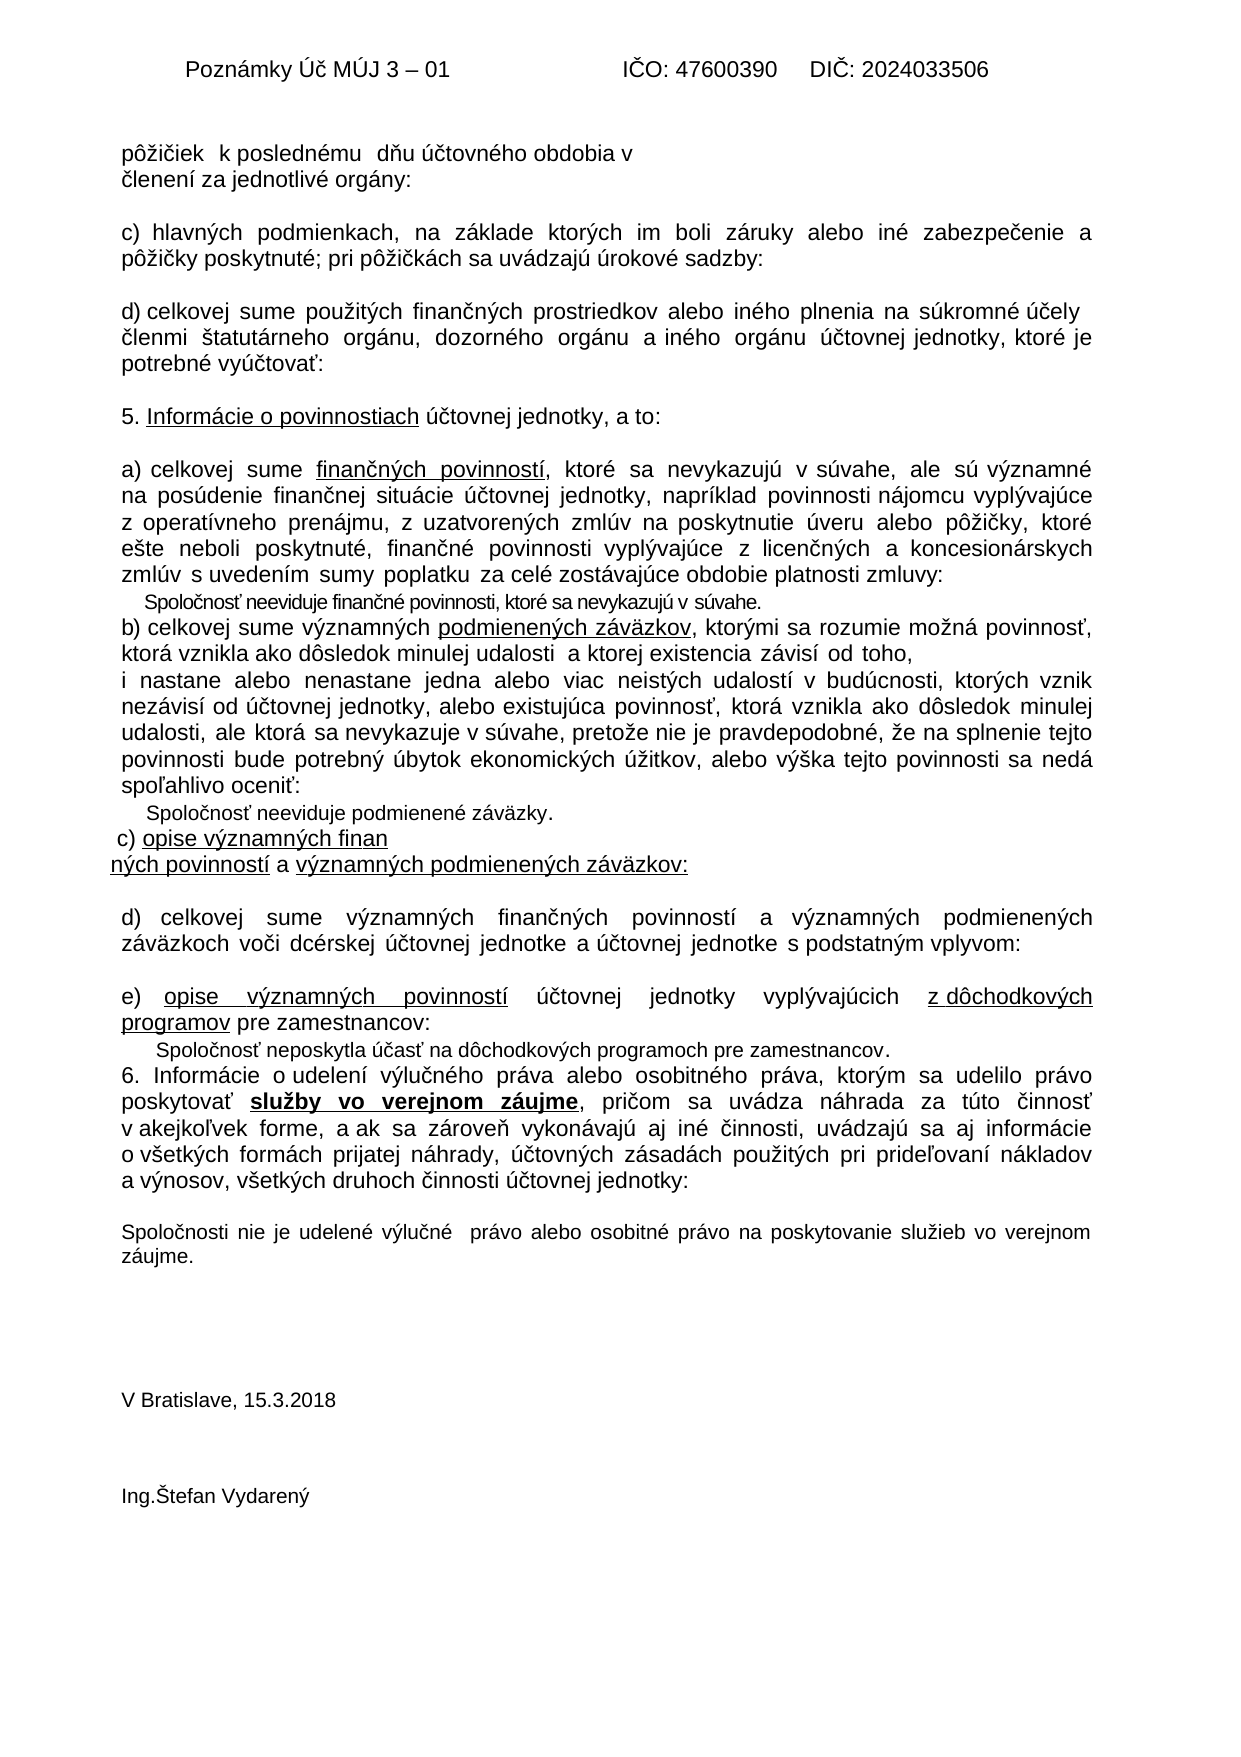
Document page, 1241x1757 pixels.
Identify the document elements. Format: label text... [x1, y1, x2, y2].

text c) opise významných finan [110, 825, 1093, 851]
text c) hlavných podmienkach, na základe ktorých im boli záruky alebo iné zabezpečenie a pôžičky poskytnuté; pri pôžičkách sa uvádzajú úrokové sadzby: [121, 219, 1093, 271]
text 6. Informácie o udelení výlučného práva alebo osobitného práva, ktorým sa udelilo právo poskytovať služby vo verejnom záujme, pričom sa uvádza náhrada za túto činnosť v akejkoľvek forme, a ak sa zároveň vykonávajú aj iné činnosti, uvádzajú sa aj informácie o všetkých formách prijatej náhrady, účtovných zásadách použitých pri prideľovaní nákladov a výnosov, všetkých druhoch činnosti účtovnej jednotky: [121, 1062, 1093, 1194]
text a) celkovej sume finančných povinností, ktoré sa nevykazujú v súvahe, ale sú významné na posúdenie finančnej situácie účtovnej jednotky, napríklad povinnosti nájomcu vyplývajúce z operatívneho prenájmu, z uzatvorených zmlúv na poskytnutie úveru alebo pôžičky, ktoré ešte neboli poskytnuté, finančné povinnosti vyplývajúce z licenčných a koncesionárskych zmlúv s uvedením sumy poplatku za celé zostávajúce obdobie platnosti zmluvy: [121, 456, 1093, 588]
text 5. Informácie o povinnostiach účtovnej jednotky, a to: [121, 403, 1093, 429]
text členení za jednotlivé orgány: [121, 166, 1093, 192]
text členmi štatutárneho orgánu, dozorného orgánu a iného orgánu účtovnej jednotky, ktoré je potrebné vyúčtovať: [121, 324, 1093, 377]
text i nastane alebo nenastane jedna alebo viac neistých udalostí v budúcnosti, ktorých vznik nezávisí od účtovnej jednotky, alebo existujúca povinnosť, ktorá vznikla ako dôsledok minulej udalosti, ale ktorá sa nevykazuje v súvahe, pretože nie je pravdepodobné, že na splnenie tejto povinnosti bude potrebný úbytok ekonomických úžitkov, alebo výška tejto povinnosti sa nedá spoľahlivo oceniť: [121, 667, 1093, 798]
text d) celkovej sume použitých finančných prostriedkov alebo iného plnenia na súkromné účely [121, 298, 1093, 324]
text Spoločnosť neposkytla účasť na dôchodkových programoch pre zamestnancov. [121, 1036, 1093, 1062]
text V Bratislave, 15.3.2018 [121, 1388, 1093, 1412]
text Ing.Štefan Vydarený [121, 1484, 1093, 1508]
text d) celkovej sume významných finančných povinností a významných podmienených záväzkoch voči dcérskej účtovnej jednotke a účtovnej jednotke s podstatným vplyvom: [121, 904, 1093, 957]
text Spoločnosť neeviduje finančné povinnosti, ktoré sa nevykazujú v súvahe. [121, 588, 1093, 614]
text pôžičiek k poslednému dňu účtovného obdobia v [121, 139, 1093, 166]
text e) opise významných povinností účtovnej jednotky vyplývajúcich z dôchodkových programov pre zamestnancov: [121, 983, 1093, 1036]
text Spoločnosť neeviduje podmienené záväzky. [121, 798, 1093, 825]
text Spoločnosti nie je udelené výlučné právo alebo osobitné právo na poskytovanie služieb vo verejnom záujme. [121, 1220, 1093, 1268]
text b) celkovej sume významných podmienených záväzkov, ktorými sa rozumie možná povinnosť, ktorá vznikla ako dôsledok minulej udalosti a ktorej existencia závisí od toho, [121, 614, 1093, 667]
text ných povinností a významných podmienených záväzkov: [110, 851, 1093, 877]
